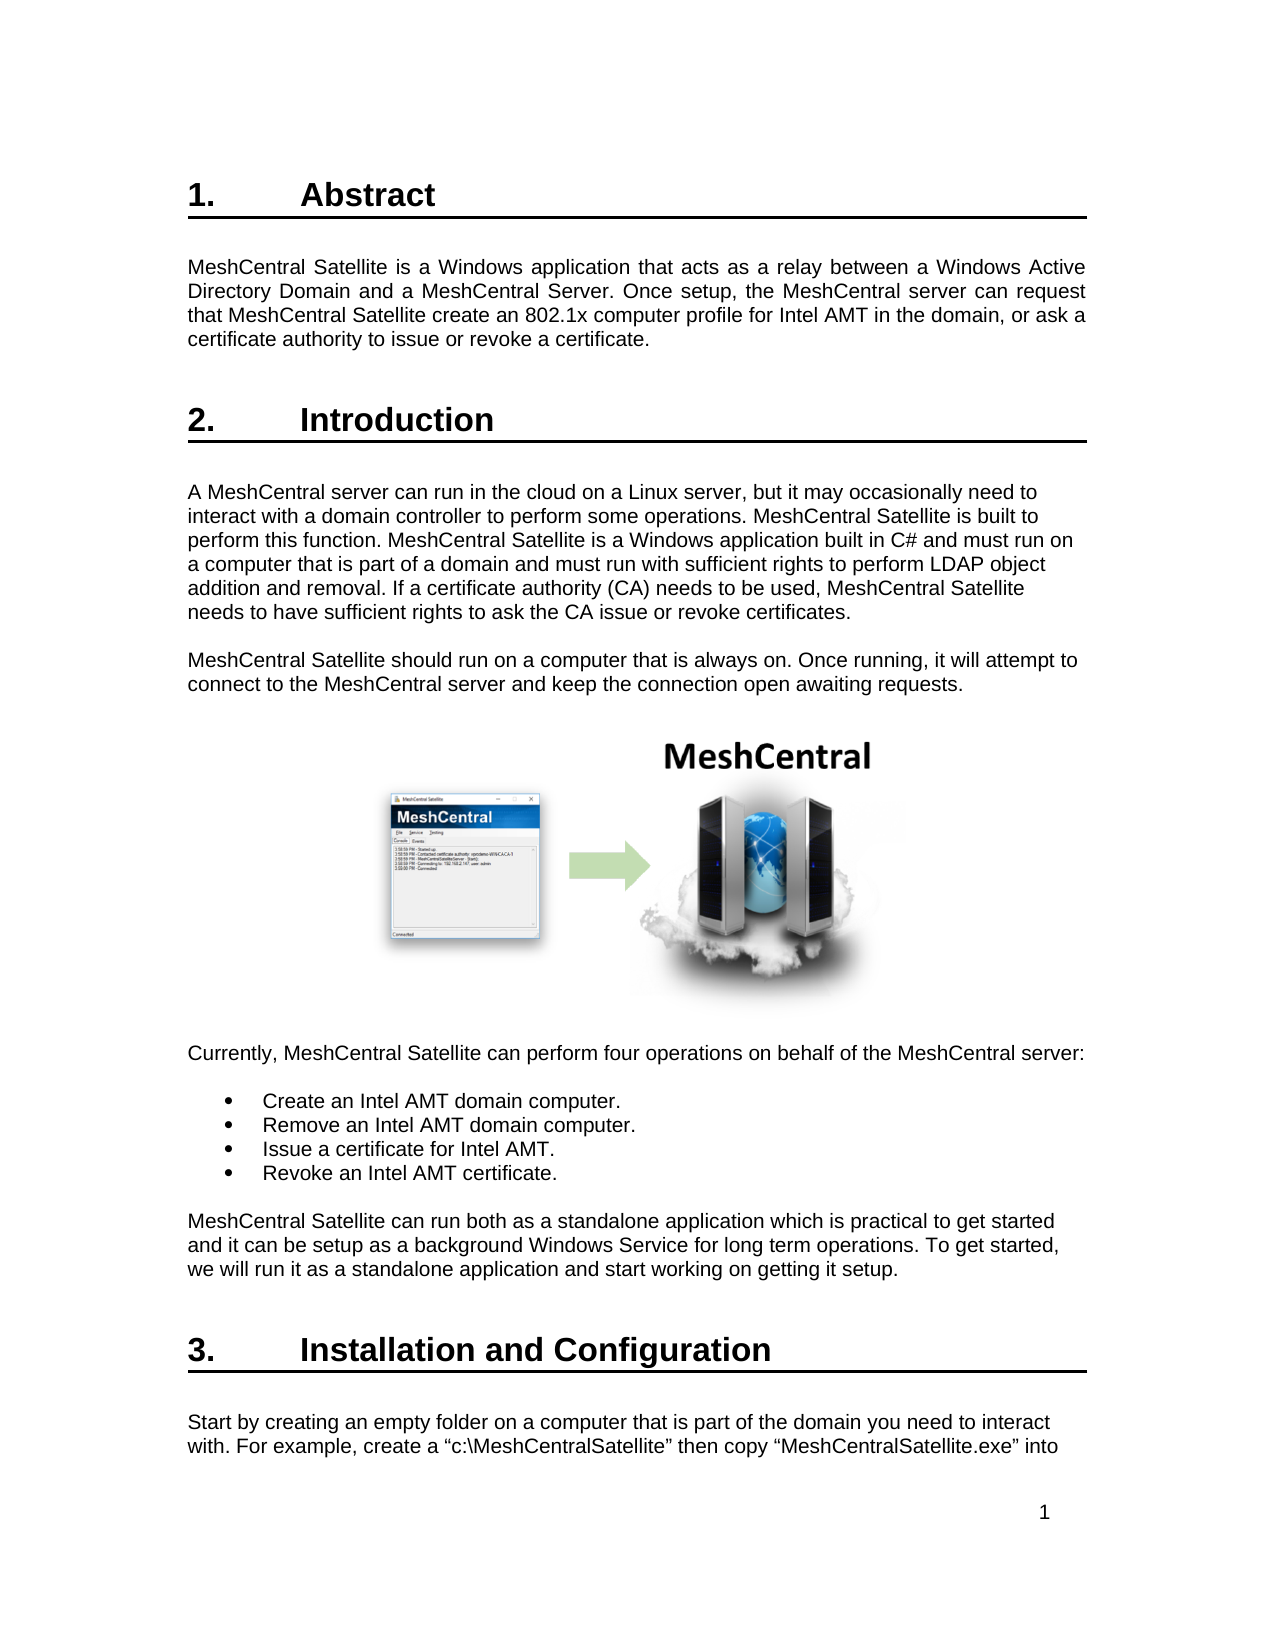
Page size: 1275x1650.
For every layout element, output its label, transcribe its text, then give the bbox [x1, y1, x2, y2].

text MeshCentral Satellite should run on a computer that is always on. Once running, it will attempt to connect to the MeshCentral server and keep the connection open awaiting requests. [187, 648, 1087, 696]
list Create an Intel AMT domain computer. [225, 1089, 1087, 1113]
list Remove an Intel AMT domain computer. [225, 1113, 1087, 1137]
text Start by creating an empty folder on a computer that is part of the domain you need to interact with. For example, create a “c:\MeshCentralSatellite” then copy “MeshCentralSatellite.exe” into [187, 1410, 1087, 1458]
subtitle Installation and Configuration [187, 1330, 1087, 1373]
subtitle Abstract [187, 175, 1087, 219]
list Issue a certificate for Intel AMT. [225, 1137, 1087, 1161]
subtitle Introduction [187, 400, 1087, 443]
text Currently, MeshCentral Satellite can perform four operations on behalf of the MeshCentral server: [187, 1041, 1087, 1065]
list Revoke an Intel AMT certificate. [225, 1161, 1087, 1185]
text MeshCentral Satellite can run both as a standalone application which is practical to get started and it can be setup as a background Windows Service for long term operations. To get started, we will run it as a standalone application and start working on getting it setup. [187, 1209, 1087, 1281]
text A MeshCentral server can run in the cloud on a Linux server, but it may occasionally need to interact with a domain controller to perform some operations. MeshCentral Satellite is built to perform this function. MeshCentral Satellite is a Windows application built in C# and must run on a computer that is part of a domain and must run with sufficient rights to perform LDAP object addition and removal. If a certificate authority (CA) needs to be used, MeshCentral Satellite needs to have sufficient rights to ask the CA issue or revoke certificates. [187, 480, 1087, 624]
text MeshCentral Satellite is a Windows application that acts as a relay between a Windows Active Directory Domain and a MeshCentral Server. Once setup, the MeshCentral server can request that MeshCentral Satellite create an 802.1x computer profile for Intel AMT in the domain, or ask a certificate authority to issue or revoke a certificate. [187, 255, 1087, 351]
